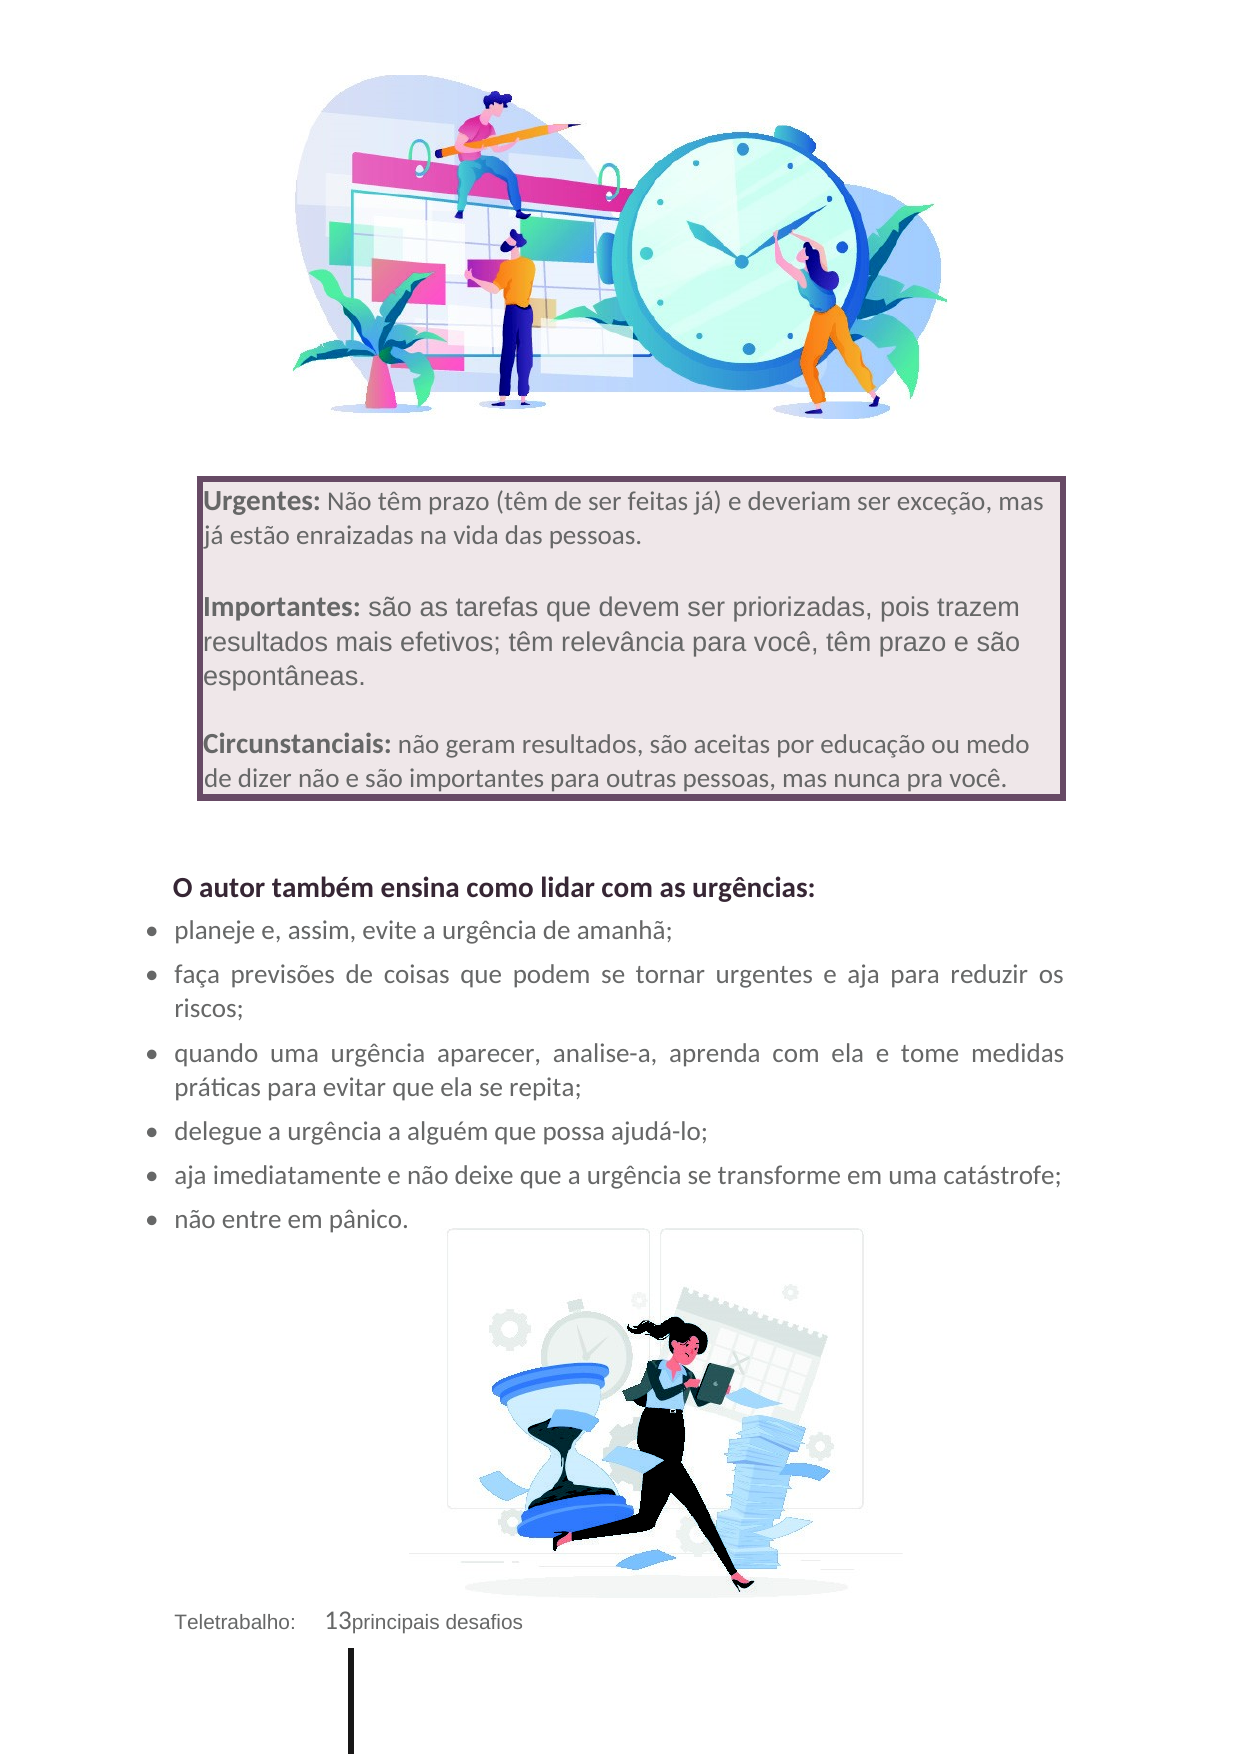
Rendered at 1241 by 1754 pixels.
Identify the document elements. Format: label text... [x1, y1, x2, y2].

list não entre em pânico. [145, 1203, 1065, 1598]
list faça previsões de coisas que podem se tornar urgentes e aja para reduzir os riscos; [145, 958, 1065, 1024]
text O autor também ensina como lidar com as urgências: [173, 869, 1066, 905]
list delegue a urgência a alguém que possa ajudá-lo; [145, 1114, 1065, 1147]
text Urgentes: Não têm prazo (têm de ser feitas já) e deveriam ser exceção, mas já estão enraizadas na vida das pessoas. [203, 482, 1060, 551]
text Circunstanciais: não geram resultados, são aceitas por educação ou medo de dizer não e são importantes para outras pessoas, mas nunca pra você. [203, 719, 1060, 794]
list aja imediatamente e não deixe que a urgência se transforme em uma catástrofe; [145, 1158, 1065, 1191]
text Importantes: são as tarefas que devem ser priorizadas, pois trazem resultados mais efetivos; têm relevância para você, têm prazo e são espontâneas. [203, 581, 1060, 691]
list planeje e, assim, evite a urgência de amanhã; [145, 913, 1065, 946]
list quando uma urgência aparecer, analise-a, aprenda com ela e tome medidas práticas para evitar que ela se repita; [145, 1036, 1065, 1103]
